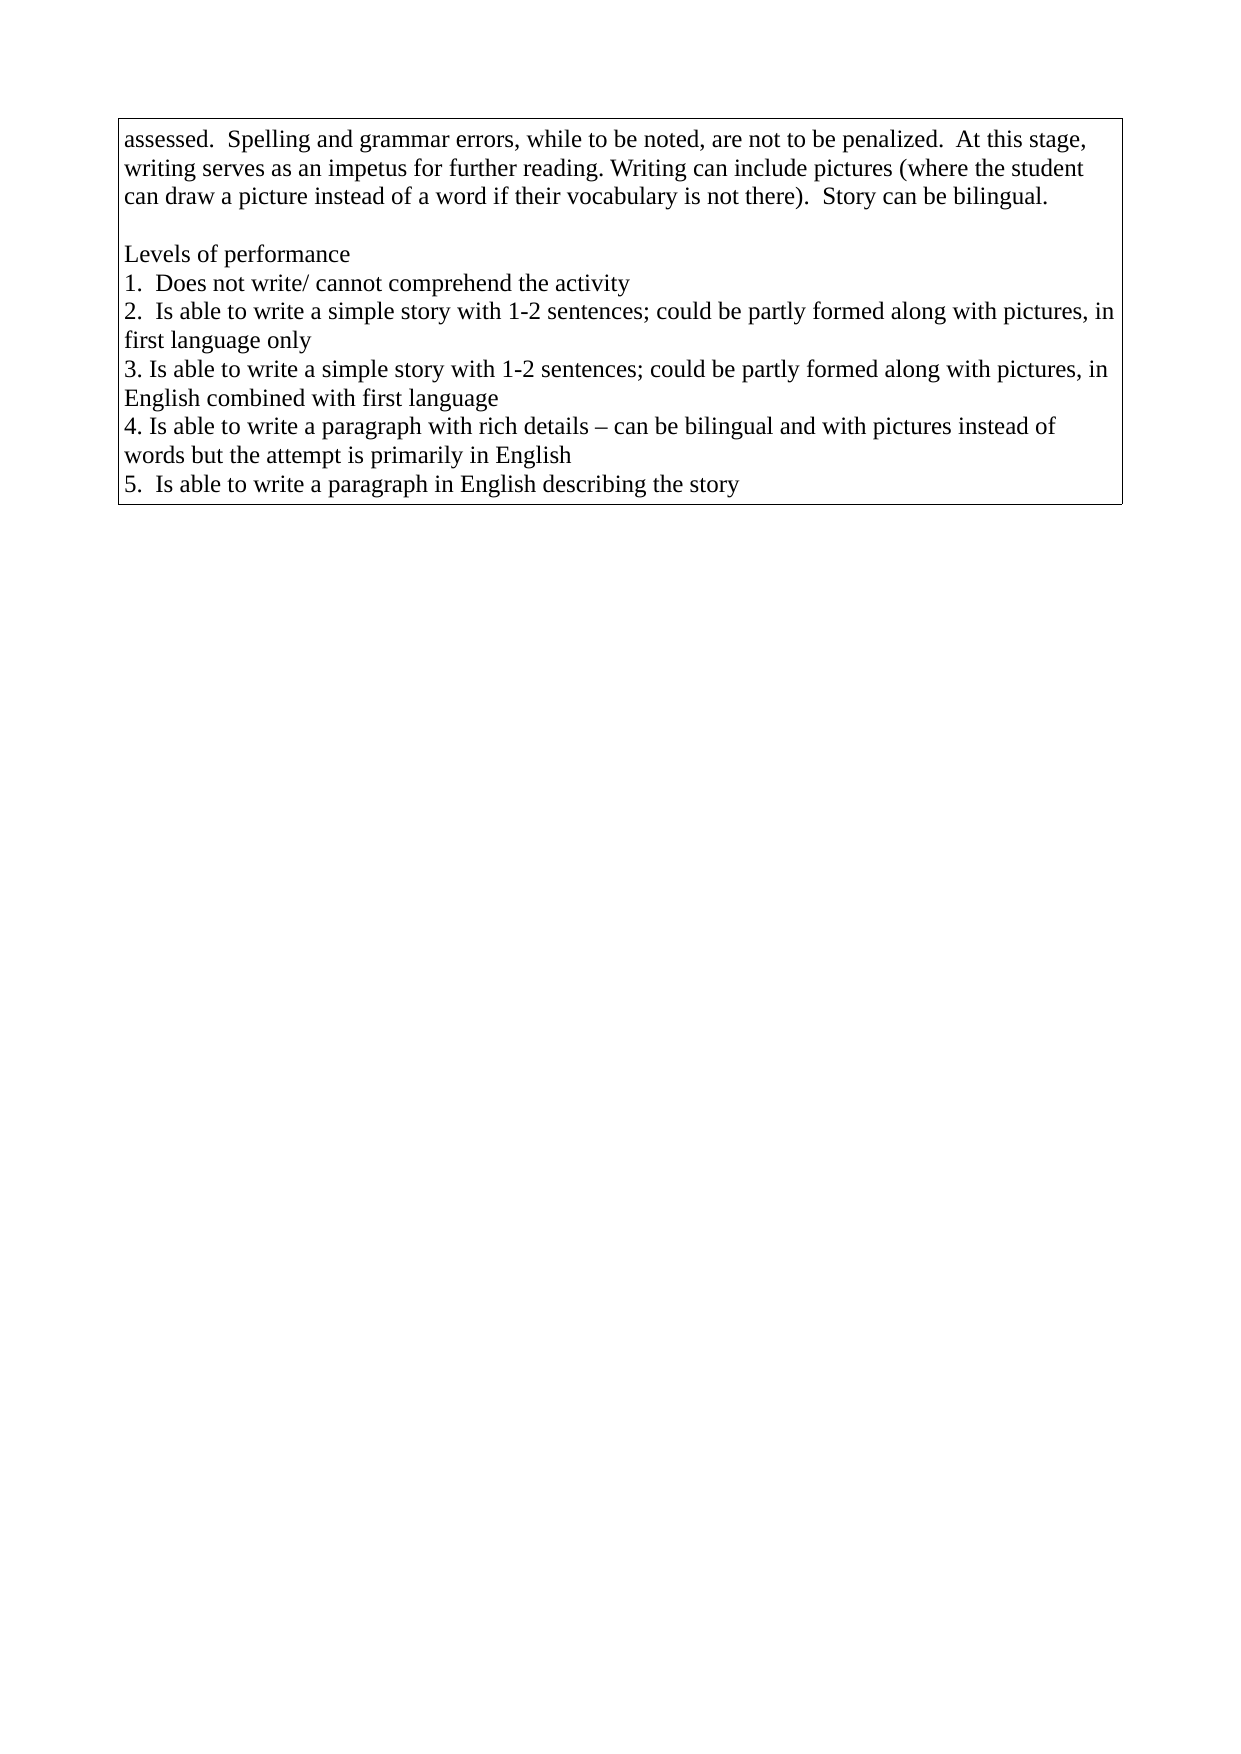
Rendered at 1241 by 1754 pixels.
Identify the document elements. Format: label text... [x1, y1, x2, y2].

table_header assessed. Spelling and grammar errors, while to be noted, are not to be penalized. At this stage, writing serves as an impetus for further reading. Writing can include pictures (where the student can draw a picture instead of a word if their vocabulary is not there). Story can be bilingual. Levels of performance 1. Does not write/ cannot comprehend the activity 2. Is able to write a simple story with 1-2 sentences; could be partly formed along with pictures, in first language only 3. Is able to write a simple story with 1-2 sentences; could be partly formed along with pictures, in English combined with first language 4. Is able to write a paragraph with rich details – can be bilingual and with pictures instead of words but the attempt is primarily in English 5. Is able to write a paragraph in English describing the story [119, 119, 1122, 503]
